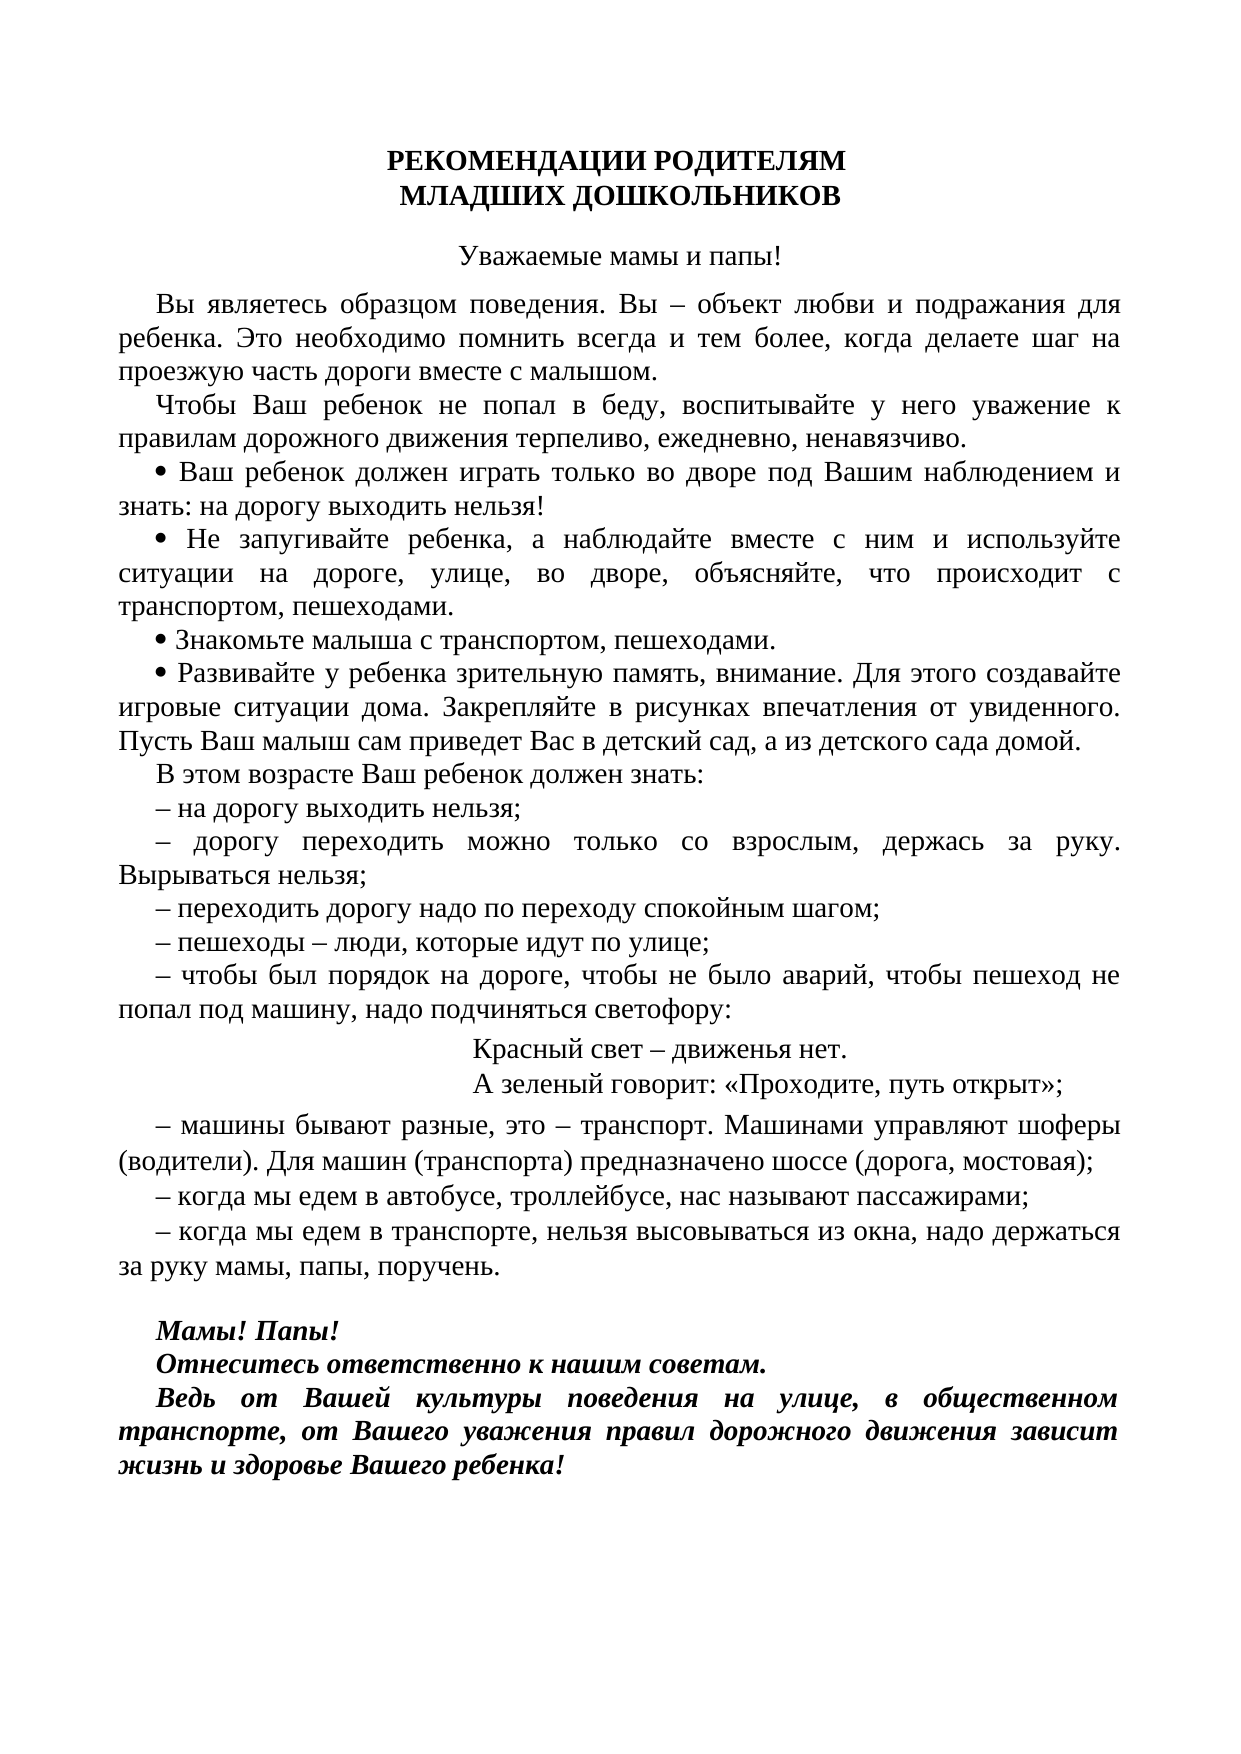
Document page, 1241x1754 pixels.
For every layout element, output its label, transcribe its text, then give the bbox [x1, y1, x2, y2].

text Мамы! Папы! [118, 1313, 1122, 1346]
text Отнеситесь ответственно к нашим советам. [118, 1346, 1122, 1380]
text Красный свет – движенья нет. [118, 1031, 1122, 1064]
text Уважаемые мамы и папы! [118, 238, 1122, 272]
text – на дорогу выходить нельзя; [118, 790, 1122, 823]
text – пешеходы – люди, которые идут по улице; [118, 924, 1122, 957]
text – переходить дорогу надо по переходу спокойным шагом; [118, 890, 1122, 924]
text А зеленый говорит: «Проходите, путь открыт»; [118, 1066, 1122, 1099]
text Чтобы Ваш ребенок не попал в беду, воспитывайте у него уважение к правилам дорожного движения терпеливо, ежедневно, ненавязчиво. [118, 387, 1122, 454]
text В этом возрасте Ваш ребенок должен знать: [118, 756, 1122, 790]
text – когда мы едем в автобусе, троллейбусе, нас называют пассажирами; [118, 1178, 1122, 1211]
text – дорогу переходить можно только со взрослым, держась за руку. Вырываться нельзя; [118, 823, 1122, 890]
text Вы являетесь образцом поведения. Вы – объект любви и подражания для ребенка. Это необходимо помнить всегда и тем более, когда делаете шаг на проезжую часть дороги вместе с малышом. [118, 286, 1122, 387]
text Ведь от Вашей культуры поведения на улице, в общественном транспорте, от Вашего уважения правил дорожного движения зависит жизнь и здоровье Вашего ребенка! [118, 1380, 1122, 1481]
text Рекомендации родителям младших дошкольников [118, 143, 1122, 212]
text · Развивайте у ребенка зрительную память, внимание. Для этого создавайте игровые ситуации дома. Закрепляйте в рисунках впечатления от увиденного. Пусть Ваш малыш сам приведет Вас в детский сад, а из детского сада домой. [118, 656, 1122, 756]
text – когда мы едем в транспорте, нельзя высовываться из окна, надо держаться за руку мамы, папы, поручень. [118, 1213, 1122, 1282]
text · Не запугивайте ребенка, а наблюдайте вместе с ним и используйте ситуации на дороге, улице, во дворе, объясняйте, что происходит с транспортом, пешеходами. [118, 521, 1122, 622]
text · Знакомьте малыша с транспортом, пешеходами. [118, 622, 1122, 656]
text – машины бывают разные, это – транспорт. Машинами управляют шоферы (водители). Для машин (транспорта) предназначено шоссе (дорога, мостовая); [118, 1107, 1122, 1176]
text – чтобы был порядок на дороге, чтобы не было аварий, чтобы пешеход не попал под машину, надо подчиняться светофору: [118, 957, 1122, 1024]
text · Ваш ребенок должен играть только во дворе под Вашим наблюдением и знать: на дорогу выходить нельзя! [118, 454, 1122, 521]
